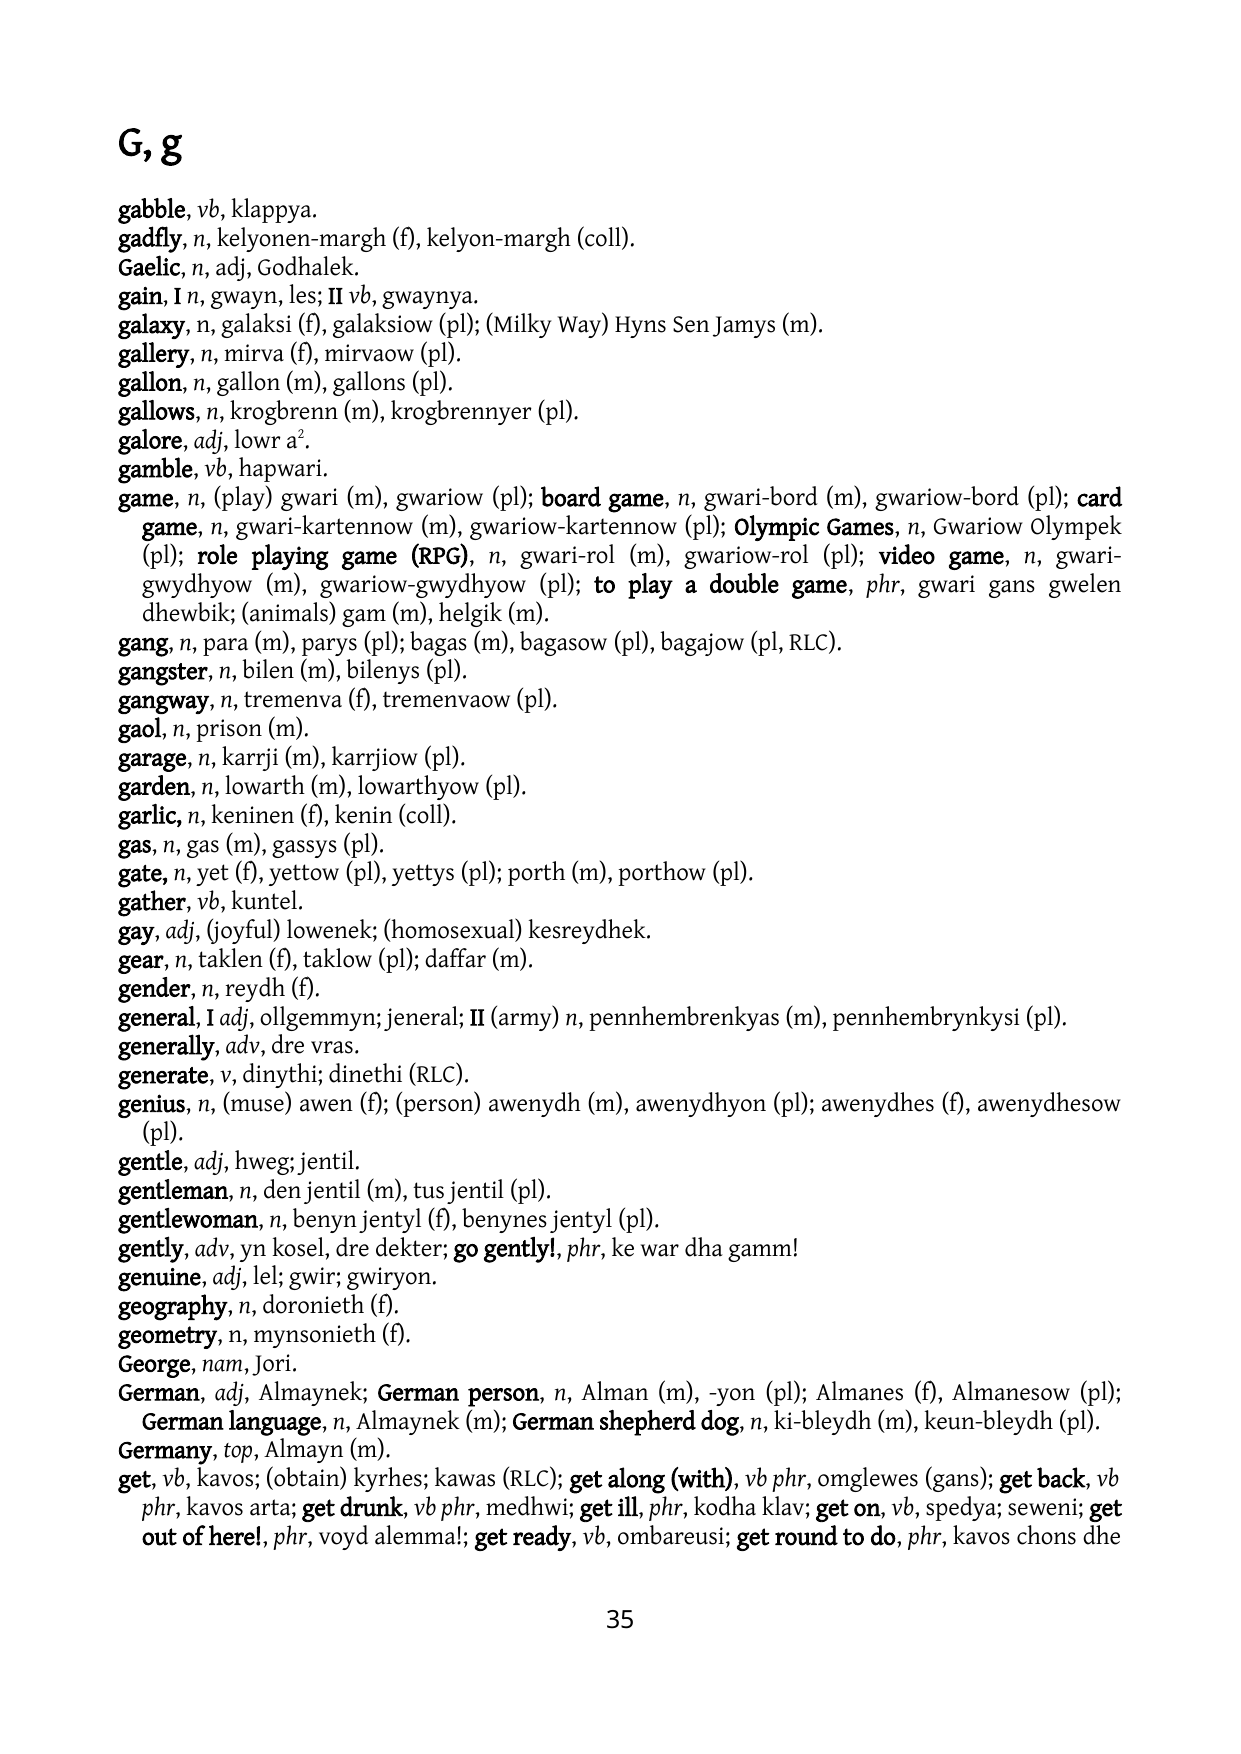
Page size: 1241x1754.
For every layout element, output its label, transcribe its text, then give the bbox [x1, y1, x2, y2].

text gallery, n, mirva (f), mirvaow (pl). [118, 339, 1122, 368]
text gentlewoman, n, benyn jentyl (f), benynes jentyl (pl). [118, 1205, 1122, 1234]
text garden, n, lowarth (m), lowarthyow (pl). [118, 772, 1122, 801]
text gabble, vb, klappya. [118, 195, 1122, 224]
text gain, I n, gwayn, les; II vb, gwaynya. [118, 282, 1122, 311]
text gentle, adj, hweg; jentil. [118, 1147, 1122, 1176]
text gear, n, taklen (f), taklow (pl); daffar (m). [118, 945, 1122, 974]
text generally, adv, dre vras. [118, 1032, 1122, 1061]
text galaxy, n, galaksi (f), galaksiow (pl); (Milky Way) Hyns Sen Jamys (m). [118, 311, 1122, 339]
text gently, adv, yn kosel, dre dekter; go gently!, phr, ke war dha gamm! [118, 1234, 1122, 1263]
text Gaelic, n, adj, Godhalek. [118, 253, 1122, 282]
text generate, v, dinythi; dinethi (RLC). [118, 1061, 1122, 1090]
text George, nam, Jori. [118, 1349, 1122, 1378]
text get, vb, kavos; (obtain) kyrhes; kawas (RLC); get along (with), vb phr, omglewes (gans); get back, vb phr, kavos arta; get drunk, vb phr, medhwi; get ill, phr, kodha klav; get on, vb, spedya; seweni; get out of here!, phr, voyd alemma!; get ready, vb, ombareusi; get round to do, phr, kavos chons dhe [118, 1465, 1122, 1551]
text gas, n, gas (m), gassys (pl). [118, 830, 1122, 859]
text gate, n, yet (f), yettow (pl), yettys (pl); porth (m), porthow (pl). [118, 859, 1122, 888]
text geography, n, doronieth (f). [118, 1292, 1122, 1321]
text gaol, n, prison (m). [118, 714, 1122, 743]
text gang, n, para (m), parys (pl); bagas (m), bagasow (pl), bagajow (pl, RLC). [118, 628, 1122, 657]
text gallows, n, krogbrenn (m), krogbrennyer (pl). [118, 397, 1122, 426]
text German, adj, Almaynek; German person, n, Alman (m), -yon (pl); Almanes (f), Almanesow (pl); German language, n, Almaynek (m); German shepherd dog, n, ki-bleydh (m), keun-bleydh (pl). [118, 1378, 1122, 1436]
text garage, n, karrji (m), karrjiow (pl). [118, 743, 1122, 772]
text genuine, adj, lel; gwir; gwiryon. [118, 1263, 1122, 1292]
text gadfly, n, kelyonen-margh (f), kelyon-margh (coll). [118, 224, 1122, 253]
text gangway, n, tremenva (f), tremenvaow (pl). [118, 686, 1122, 714]
text garlic, n, keninen (f), kenin (coll). [118, 801, 1122, 830]
text gay, adj, (joyful) lowenek; (homosexual) kesreydhek. [118, 917, 1122, 945]
text galore, adj, lowr a2. [118, 426, 1122, 455]
text Germany, top, Almayn (m). [118, 1436, 1122, 1465]
text gallon, n, gallon (m), gallons (pl). [118, 368, 1122, 397]
text gamble, vb, hapwari. [118, 455, 1122, 484]
text game, n, (play) gwari (m), gwariow (pl); board game, n, gwari-bord (m), gwariow-bord (pl); card game, n, gwari-kartennow (m), gwariow-kartennow (pl); Olympic Games, n, Gwariow Olympek (pl); role playing game (RPG), n, gwari-rol (m), gwariow-rol (pl); video game, n, gwari-gwydhyow (m), gwariow-gwydhyow (pl); to play a double game, phr, gwari gans gwelen dhewbik; (animals) gam (m), helgik (m). [118, 484, 1122, 628]
text genius, n, (muse) awen (f); (person) awenydh (m), awenydhyon (pl); awenydhes (f), awenydhesow (pl). [118, 1090, 1122, 1147]
text general, I adj, ollgemmyn; jeneral; II (army) n, pennhembrenkyas (m), pennhembrynkysi (pl). [118, 1003, 1122, 1032]
text gentleman, n, den jentil (m), tus jentil (pl). [118, 1176, 1122, 1205]
text G, g [118, 118, 1122, 166]
text gangster, n, bilen (m), bilenys (pl). [118, 657, 1122, 686]
text gather, vb, kuntel. [118, 888, 1122, 917]
text geometry, n, mynsonieth (f). [118, 1321, 1122, 1349]
text gender, n, reydh (f). [118, 974, 1122, 1003]
